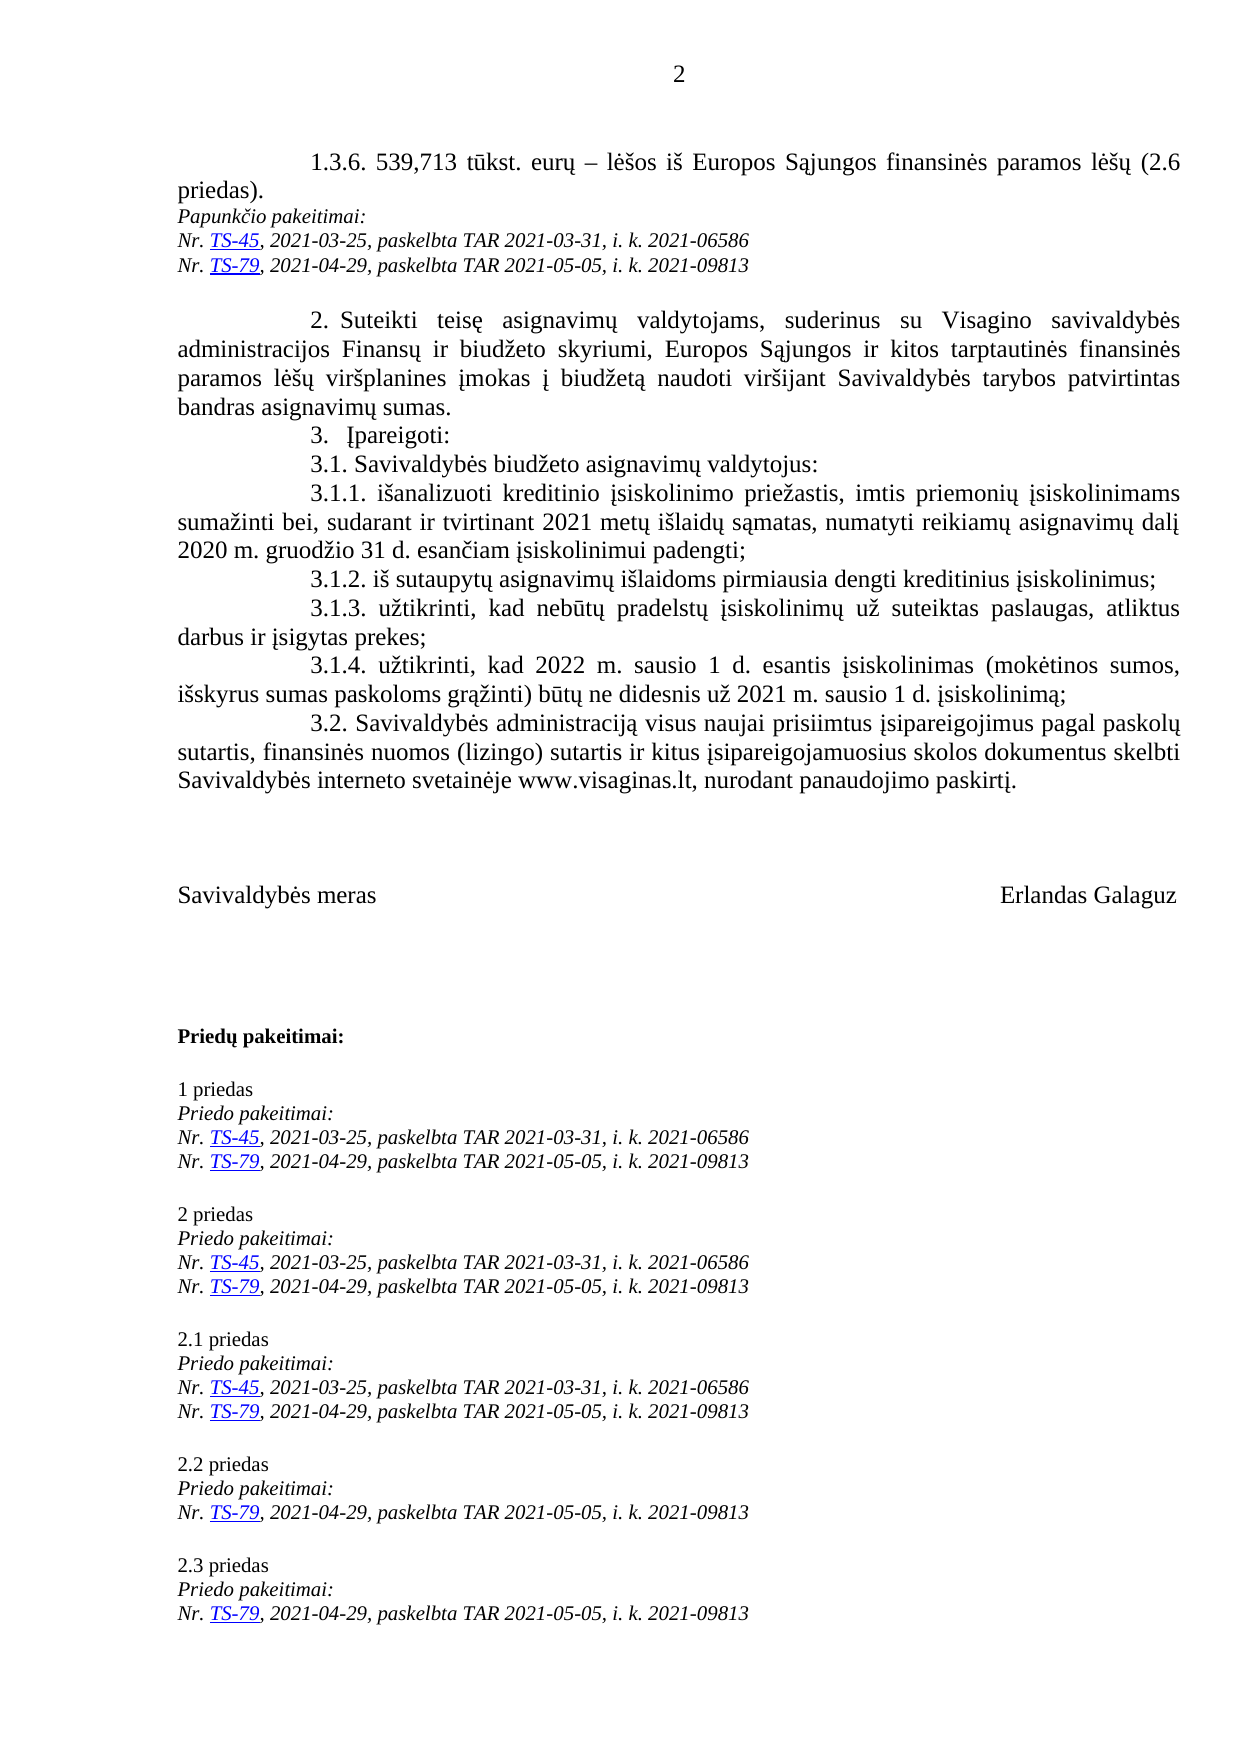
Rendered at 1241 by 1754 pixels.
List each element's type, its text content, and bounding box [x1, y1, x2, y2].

text Nr. TS-79, 2021-04-29, paskelbta TAR 2021-05-05, i. k. 2021-09813 [177, 1274, 1181, 1298]
text 3. Įpareigoti: [177, 420, 1181, 449]
text Nr. TS-45, 2021-03-25, paskelbta TAR 2021-03-31, i. k. 2021-06586 [177, 1250, 1181, 1274]
text Priedo pakeitimai: [177, 1351, 1181, 1375]
text Papunkčio pakeitimai: [177, 204, 1181, 228]
text 2.2 priedas [177, 1452, 1181, 1476]
text Priedo pakeitimai: [177, 1476, 1181, 1500]
text Priedo pakeitimai: [177, 1101, 1181, 1125]
text Priedo pakeitimai: [177, 1577, 1181, 1601]
text Priedo pakeitimai: [177, 1226, 1181, 1250]
text 3.1.2. iš sutaupytų asignavimų išlaidoms pirmiausia dengti kreditinius įsiskolinimus; [177, 564, 1181, 593]
text 3.1.3. užtikrinti, kad nebūtų pradelstų įsiskolinimų už suteiktas paslaugas, atliktus darbus ir įsigytas prekes; [177, 593, 1181, 650]
text 3.1.1. išanalizuoti kreditinio įsiskolinimo priežastis, imtis priemonių įsiskolinimams sumažinti bei, sudarant ir tvirtinant 2021 metų išlaidų sąmatas, numatyti reikiamų asignavimų dalį 2020 m. gruodžio 31 d. esančiam įsiskolinimui padengti; [177, 478, 1181, 564]
text Nr. TS-79, 2021-04-29, paskelbta TAR 2021-05-05, i. k. 2021-09813 [177, 1399, 1181, 1423]
text 3.2. Savivaldybės administraciją visus naujai prisiimtus įsipareigojimus pagal paskolų sutartis, finansinės nuomos (lizingo) sutartis ir kitus įsipareigojamuosius skolos dokumentus skelbti Savivaldybės interneto svetainėje www.visaginas.lt, nurodant panaudojimo paskirtį. [177, 708, 1181, 794]
text 2.1 priedas [177, 1327, 1181, 1351]
text Nr. TS-45, 2021-03-25, paskelbta TAR 2021-03-31, i. k. 2021-06586 [177, 228, 1181, 252]
text 1.3.6. 539,713 tūkst. eurų – lėšos iš Europos Sąjungos finansinės paramos lėšų (2.6 priedas). [177, 147, 1181, 204]
text Priedų pakeitimai: [177, 1024, 1181, 1048]
text Nr. TS-45, 2021-03-25, paskelbta TAR 2021-03-31, i. k. 2021-06586 [177, 1125, 1181, 1149]
text Nr. TS-79, 2021-04-29, paskelbta TAR 2021-05-05, i. k. 2021-09813 [177, 252, 1181, 277]
text Nr. TS-79, 2021-04-29, paskelbta TAR 2021-05-05, i. k. 2021-09813 [177, 1149, 1181, 1173]
text Savivaldybės meras Erlandas Galaguz [177, 880, 1181, 909]
text 1 priedas [177, 1077, 1181, 1101]
text Nr. TS-79, 2021-04-29, paskelbta TAR 2021-05-05, i. k. 2021-09813 [177, 1601, 1181, 1625]
text Nr. TS-45, 2021-03-25, paskelbta TAR 2021-03-31, i. k. 2021-06586 [177, 1375, 1181, 1399]
text 2. Suteikti teisę asignavimų valdytojams, suderinus su Visagino savivaldybės administracijos Finansų ir biudžeto skyriumi, Europos Sąjungos ir kitos tarptautinės finansinės paramos lėšų viršplanines įmokas į biudžetą naudoti viršijant Savivaldybės tarybos patvirtintas bandras asignavimų sumas. [177, 305, 1181, 420]
text 3.1.4. užtikrinti, kad 2022 m. sausio 1 d. esantis įsiskolinimas (mokėtinos sumos, išskyrus sumas paskoloms grąžinti) būtų ne didesnis už 2021 m. sausio 1 d. įsiskolinimą; [177, 650, 1181, 708]
text 2 priedas [177, 1202, 1181, 1226]
text 2.3 priedas [177, 1553, 1181, 1577]
text Nr. TS-79, 2021-04-29, paskelbta TAR 2021-05-05, i. k. 2021-09813 [177, 1500, 1181, 1524]
text 3.1. Savivaldybės biudžeto asignavimų valdytojus: [177, 449, 1181, 478]
